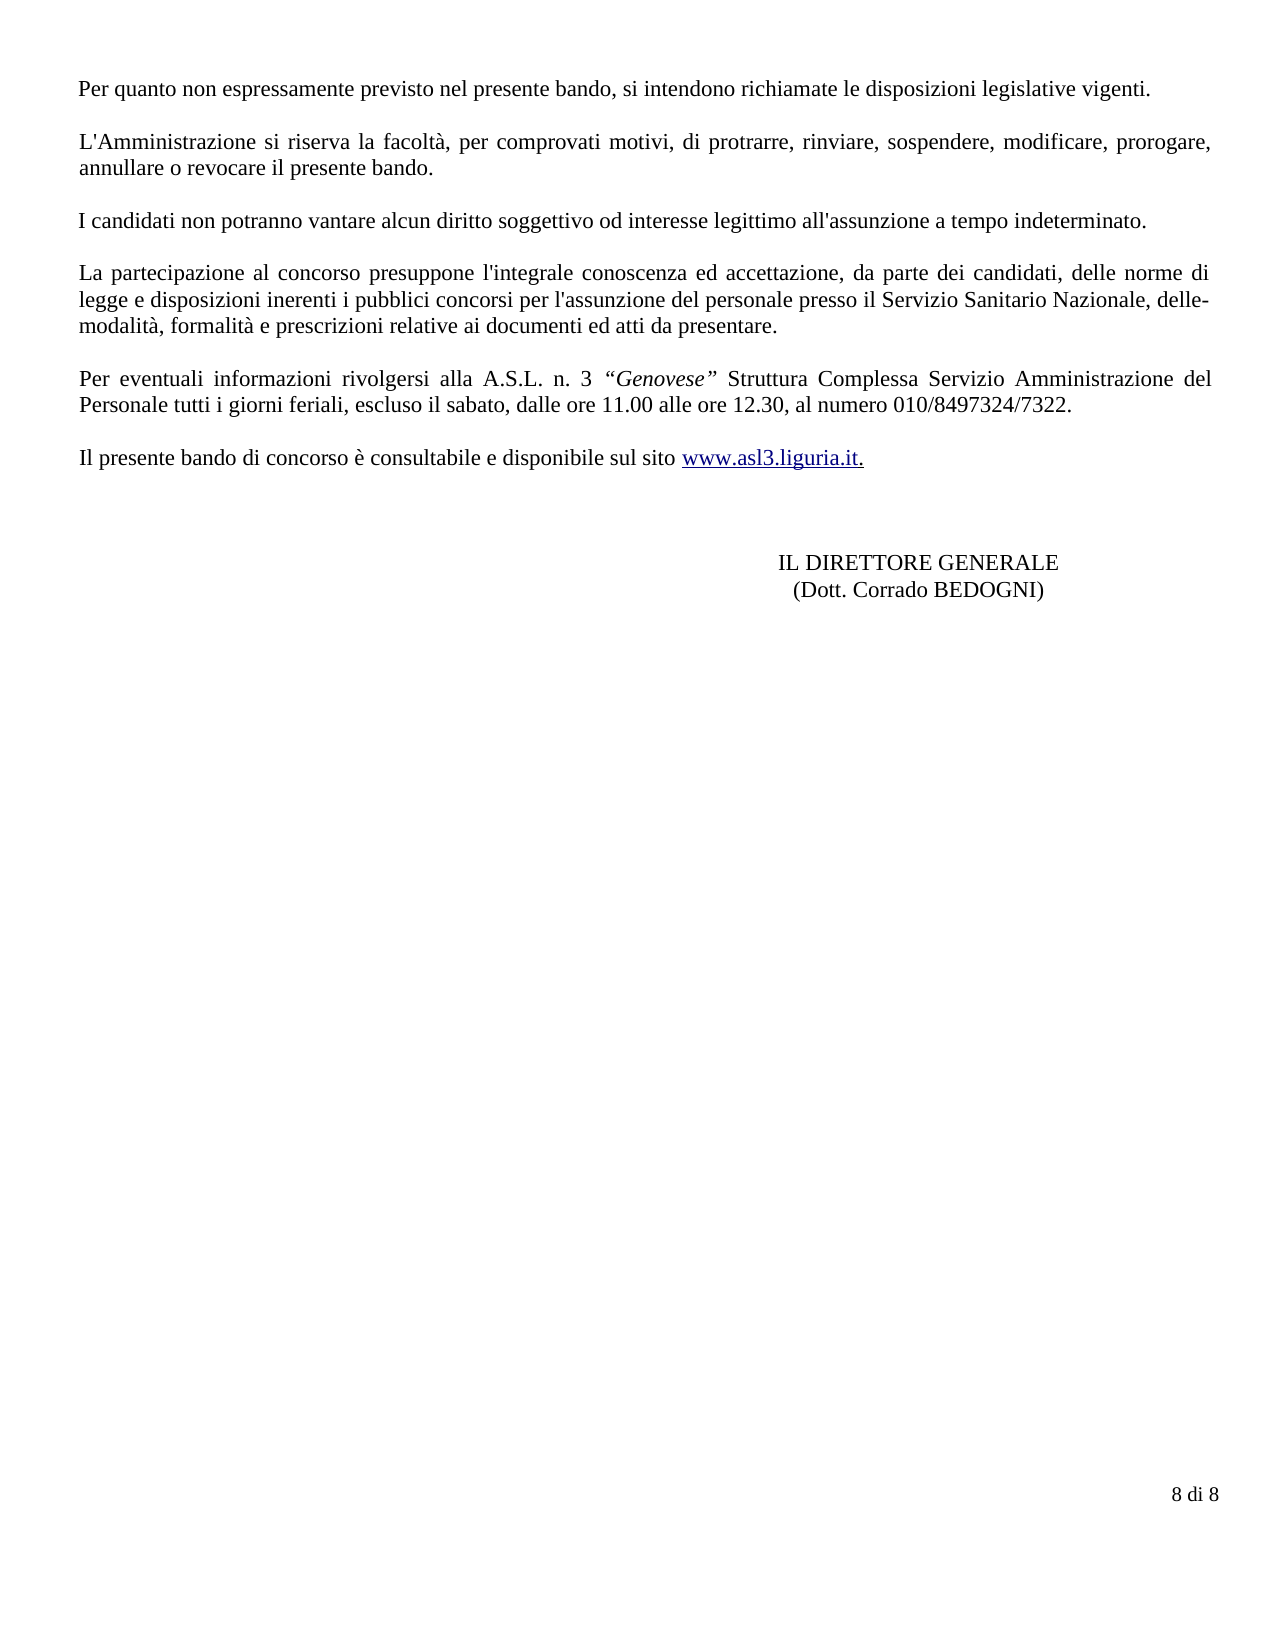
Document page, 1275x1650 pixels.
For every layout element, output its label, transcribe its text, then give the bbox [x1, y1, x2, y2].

text Per quanto non espressamente previsto nel presente bando, si intendono richiamate le disposizioni legislative vigenti. [78, 75, 1219, 101]
text Per eventuali informazioni rivolgersi alla A.S.L. n. 3 “Genovese” Struttura Complessa Servizio Amministrazione del Personale tutti i giorni feriali, escluso il sabato, dalle ore 11.00 alle ore 12.30, al numero 010/8497324/7322. [79, 365, 1212, 418]
text L'Amministrazione si riserva la facoltà, per comprovati motivi, di protrarre, rinviare, sospendere, modificare, prorogare, annullare o revocare il presente bando. [79, 128, 1214, 180]
table_header IL DIRETTORE GENERALE (Dott. Corrado BEDOGNI) [584, 549, 1253, 602]
table_header [75, 549, 584, 602]
text I candidati non potranno vantare alcun diritto soggettivo od interesse legittimo all'assunzione a tempo indeterminato. [78, 207, 1215, 233]
text Il presente bando di concorso è consultabile e disponibile sul sito www.asl3.liguria.it. [79, 444, 1192, 470]
text La partecipazione al concorso presuppone l'integrale conoscenza ed accettazione, da parte dei candidati, delle norme di legge e disposizioni inerenti i pubblici concorsi per l'assunzione del personale presso il Servizio Sanitario Nazionale, delle- modalità, formalità e prescrizioni relative ai documenti ed atti da presentare. [78, 259, 1211, 338]
